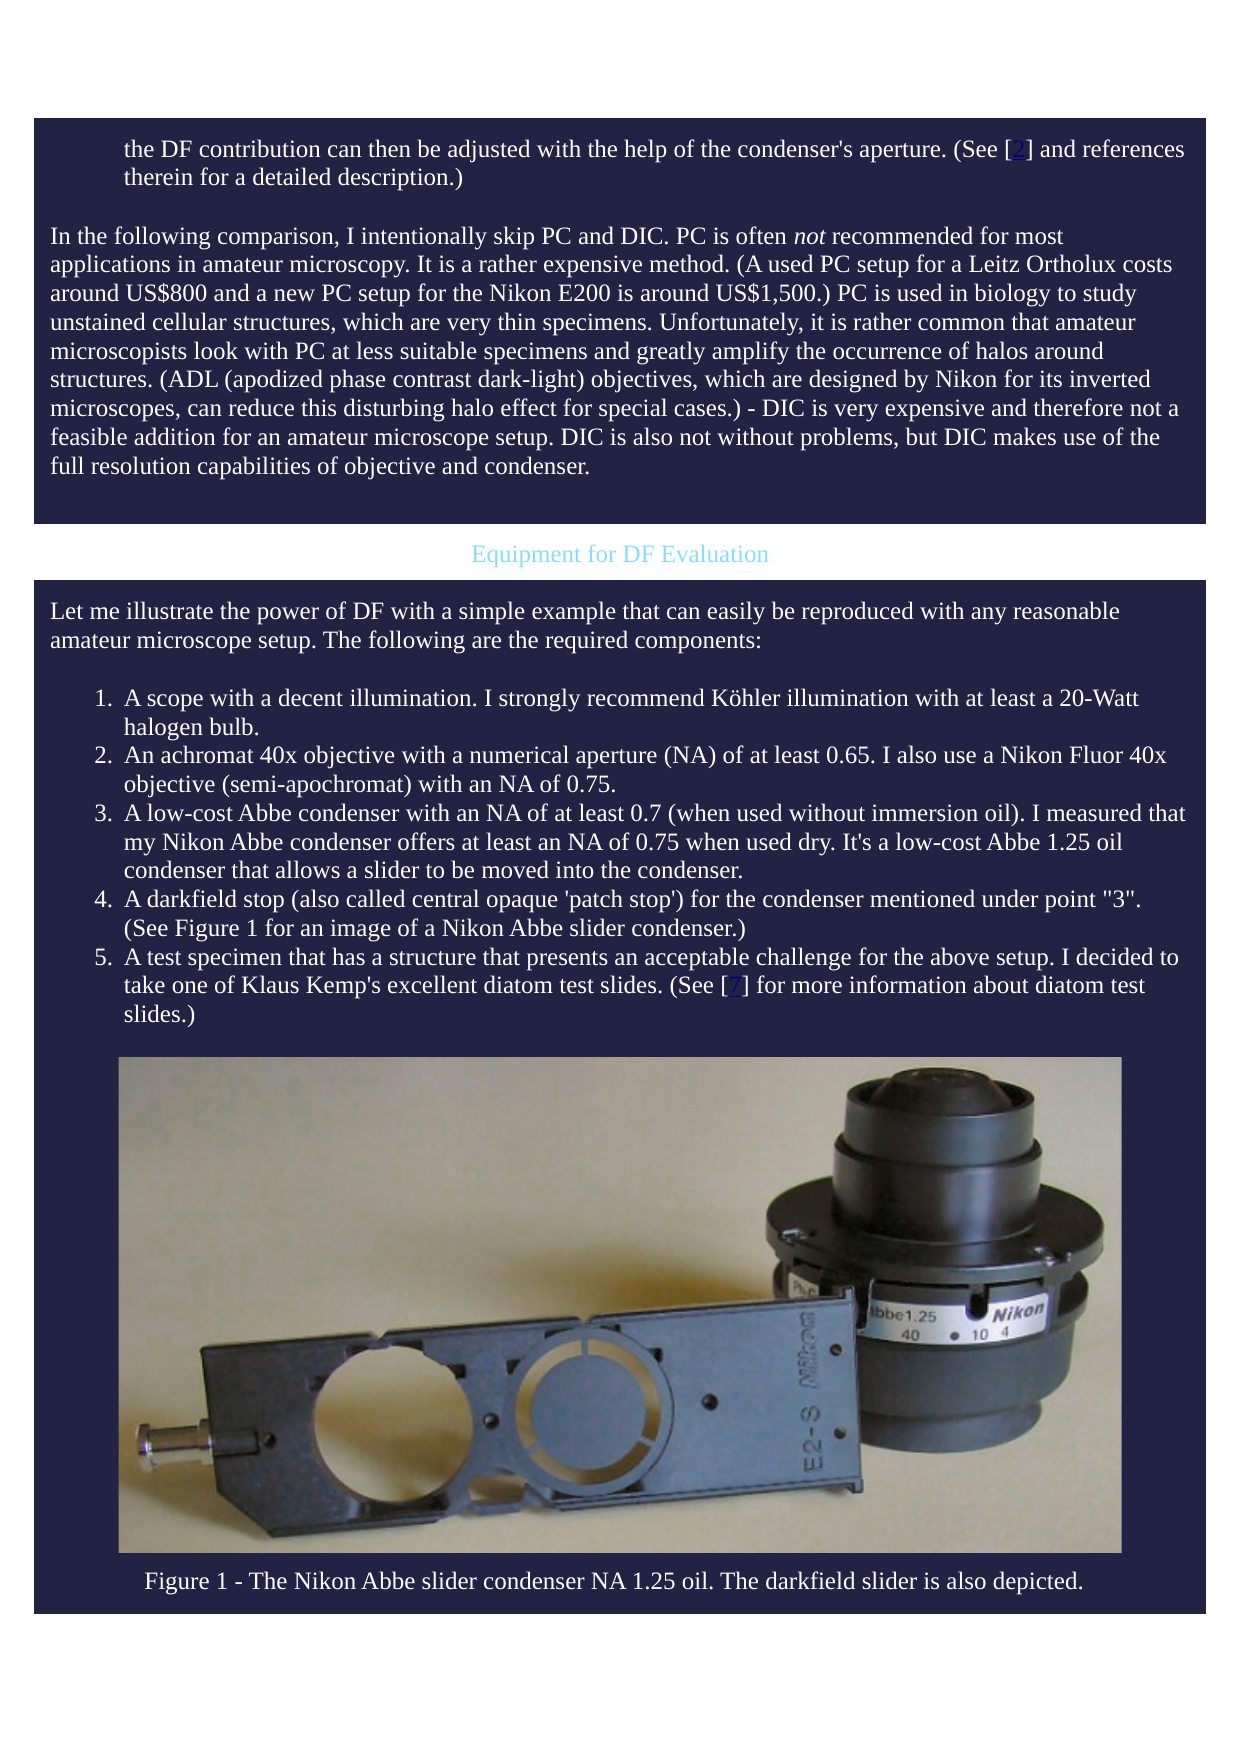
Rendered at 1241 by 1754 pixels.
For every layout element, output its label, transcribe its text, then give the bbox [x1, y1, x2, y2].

table_header the DF contribution can then be adjusted with the help of the condenser's aperture. (See [2] and references therein for a detailed description.) In the following comparison, I intentionally skip PC and DIC. PC is often not recommended for most applications in amateur microscopy. It is a rather expensive method. (A used PC setup for a Leitz Ortholux costs around US$800 and a new PC setup for the Nikon E200 is around US$1,500.) PC is used in biology to study unstained cellular structures, which are very thin specimens. Unfortunately, it is rather common that amateur microscopists look with PC at less suitable specimens and greatly amplify the occurrence of halos around structures. (ADL (apodized phase contrast dark-light) objectives, which are designed by Nikon for its inverted microscopes, can reduce this disturbing halo effect for special cases.) - DIC is very expensive and therefore not a feasible addition for an amateur microscope setup. DIC is also not without problems, but DIC makes use of the full resolution capabilities of objective and condenser. [34, 118, 1206, 524]
table_header Let me illustrate the power of DF with a simple example that can easily be reproduced with any reasonable amateur microscope setup. The following are the required components: A scope with a decent illumination. I strongly recommend Köhler illumination with at least a 20-Watt halogen bulb. An achromat 40x objective with a numerical aperture (NA) of at least 0.65. I also use a Nikon Fluor 40x objective (semi-apochromat) with an NA of 0.75. A low-cost Abbe condenser with an NA of at least 0.7 (when used without immersion oil). I measured that my Nikon Abbe condenser offers at least an NA of 0.75 when used dry. It's a low-cost Abbe 1.25 oil condenser that allows a slider to be moved into the condenser. A darkfield stop (also called central opaque 'patch stop') for the condenser mentioned under point "3". (See Figure 1 for an image of a Nikon Abbe slider condenser.) A test specimen that has a structure that presents an acceptable challenge for the above setup. I decided to take one of Klaus Kemp's excellent diatom test slides. (See [7] for more information about diatom test slides.) [34, 580, 1206, 1614]
picture [118, 1057, 1122, 1553]
table_cell Figure 1 - The Nikon Abbe slider condenser NA 1.25 oil. The darkfield slider is also depicted. [141, 1564, 1099, 1598]
table_header [141, 1553, 1099, 1563]
subtitle Equipment for DF Evaluation [118, 539, 1122, 568]
